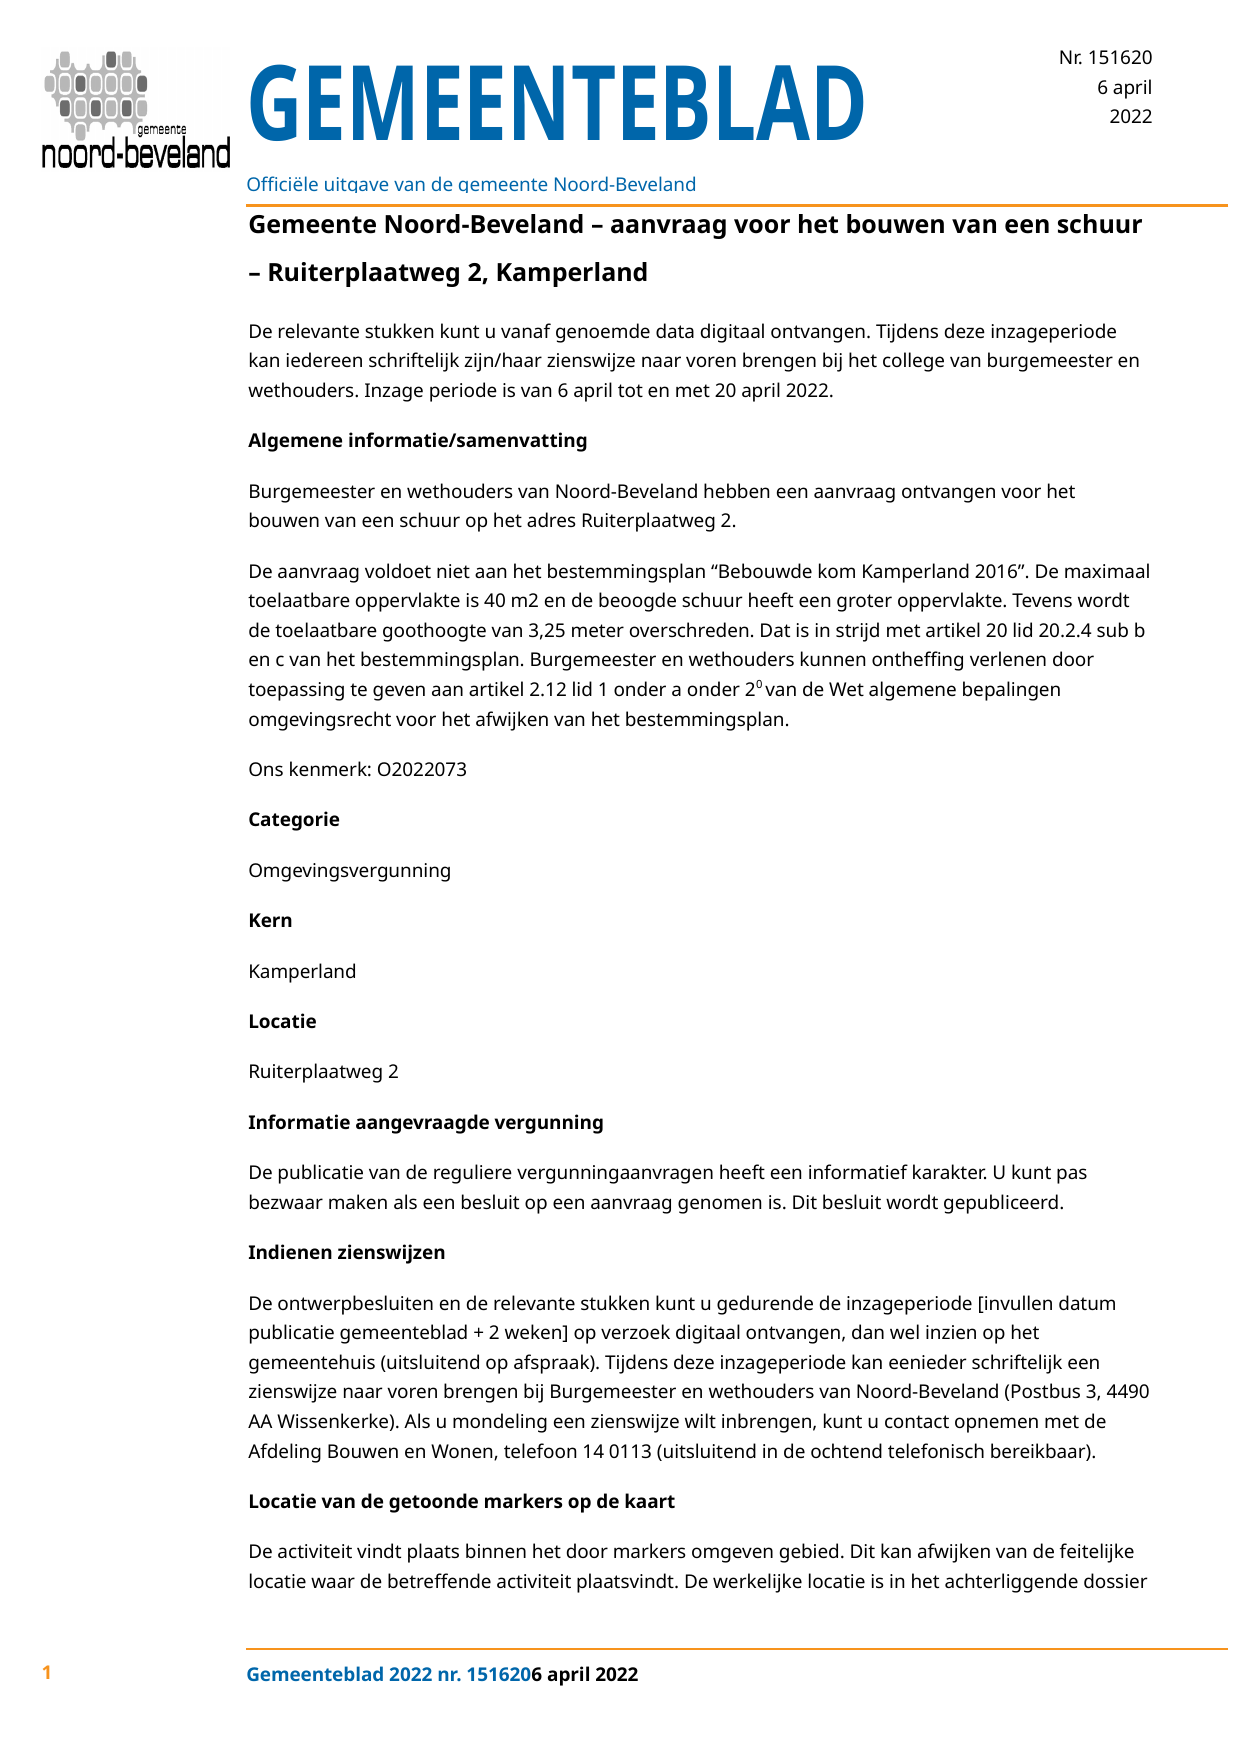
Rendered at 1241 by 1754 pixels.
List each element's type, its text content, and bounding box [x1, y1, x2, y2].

picture [41, 47, 231, 172]
text Locatie van de getoonde markers op de kaart [248, 1488, 1152, 1514]
text Informatie aangevraagde vergunning [248, 1109, 1152, 1135]
text Locatie [248, 1008, 1152, 1034]
text Ons kenmerk: O2022073 [248, 756, 1152, 782]
text De publicatie van de reguliere vergunningaanvragen heeft een informatief karakter. U kunt pas bezwaar maken als een besluit op een aanvraag genomen is. Dit besluit wordt gepubliceerd. [248, 1159, 1152, 1215]
text Kamperland [248, 958, 1152, 984]
text Indienen zienswijzen [248, 1239, 1152, 1265]
text Algemene informatie/samenvatting [248, 427, 1152, 453]
text Ruiterplaatweg 2 [248, 1059, 1152, 1084]
text De aanvraag voldoet niet aan het bestemmingsplan “Bebouwde kom Kamperland 2016”. De maximaal toelaatbare oppervlakte is 40 m2 en de beoogde schuur heeft een groter oppervlakte. Tevens wordt de toelaatbare goothoogte van 3,25 meter overschreden. Dat is in strijd met artikel 20 lid 20.2.4 sub b en c van het bestemmingsplan. Burgemeester en wethouders kunnen ontheffing verlenen door toepassing te geven aan artikel 2.12 lid 1 onder a onder 20 van de Wet algemene bepalingen omgevingsrecht voor het afwijken van het bestemmingsplan. [248, 558, 1152, 732]
text De relevante stukken kunt u vanaf genoemde data digitaal ontvangen. Tijdens deze inzageperiode kan iedereen schriftelijk zijn/haar zienswijze naar voren brengen bij het college van burgemeester en wethouders. Inzage periode is van 6 april tot en met 20 april 2022. [248, 318, 1152, 403]
text De ontwerpbesluiten en de relevante stukken kunt u gedurende de inzageperiode [invullen datum publicatie gemeenteblad + 2 weken] op verzoek digitaal ontvangen, dan wel inzien op het gemeentehuis (uitsluitend op afspraak). Tijdens deze inzageperiode kan eenieder schriftelijk een zienswijze naar voren brengen bij Burgemeester en wethouders van Noord-Beveland (Postbus 3, 4490 AA Wissenkerke). Als u mondeling een zienswijze wilt inbrengen, kunt u contact opnemen met de Afdeling Bouwen en Wonen, telefoon 14 0113 (uitsluitend in de ochtend telefonisch bereikbaar). [248, 1290, 1152, 1464]
text Kern [248, 907, 1152, 933]
text Burgemeester en wethouders van Noord-Beveland hebben een aanvraag ontvangen voor het bouwen van een schuur op het adres Ruiterplaatweg 2. [248, 478, 1152, 533]
text Gemeente Noord-Beveland – aanvraag voor het bouwen van een schuur – Ruiterplaatweg 2, Kamperland [248, 207, 1152, 288]
text Categorie [248, 807, 1152, 832]
text Omgevingsvergunning [248, 857, 1152, 883]
text De activiteit vindt plaats binnen het door markers omgeven gebied. Dit kan afwijken van de feitelijke locatie waar de betreffende activiteit plaatsvindt. De werkelijke locatie is in het achterliggende dossier [248, 1539, 1152, 1594]
